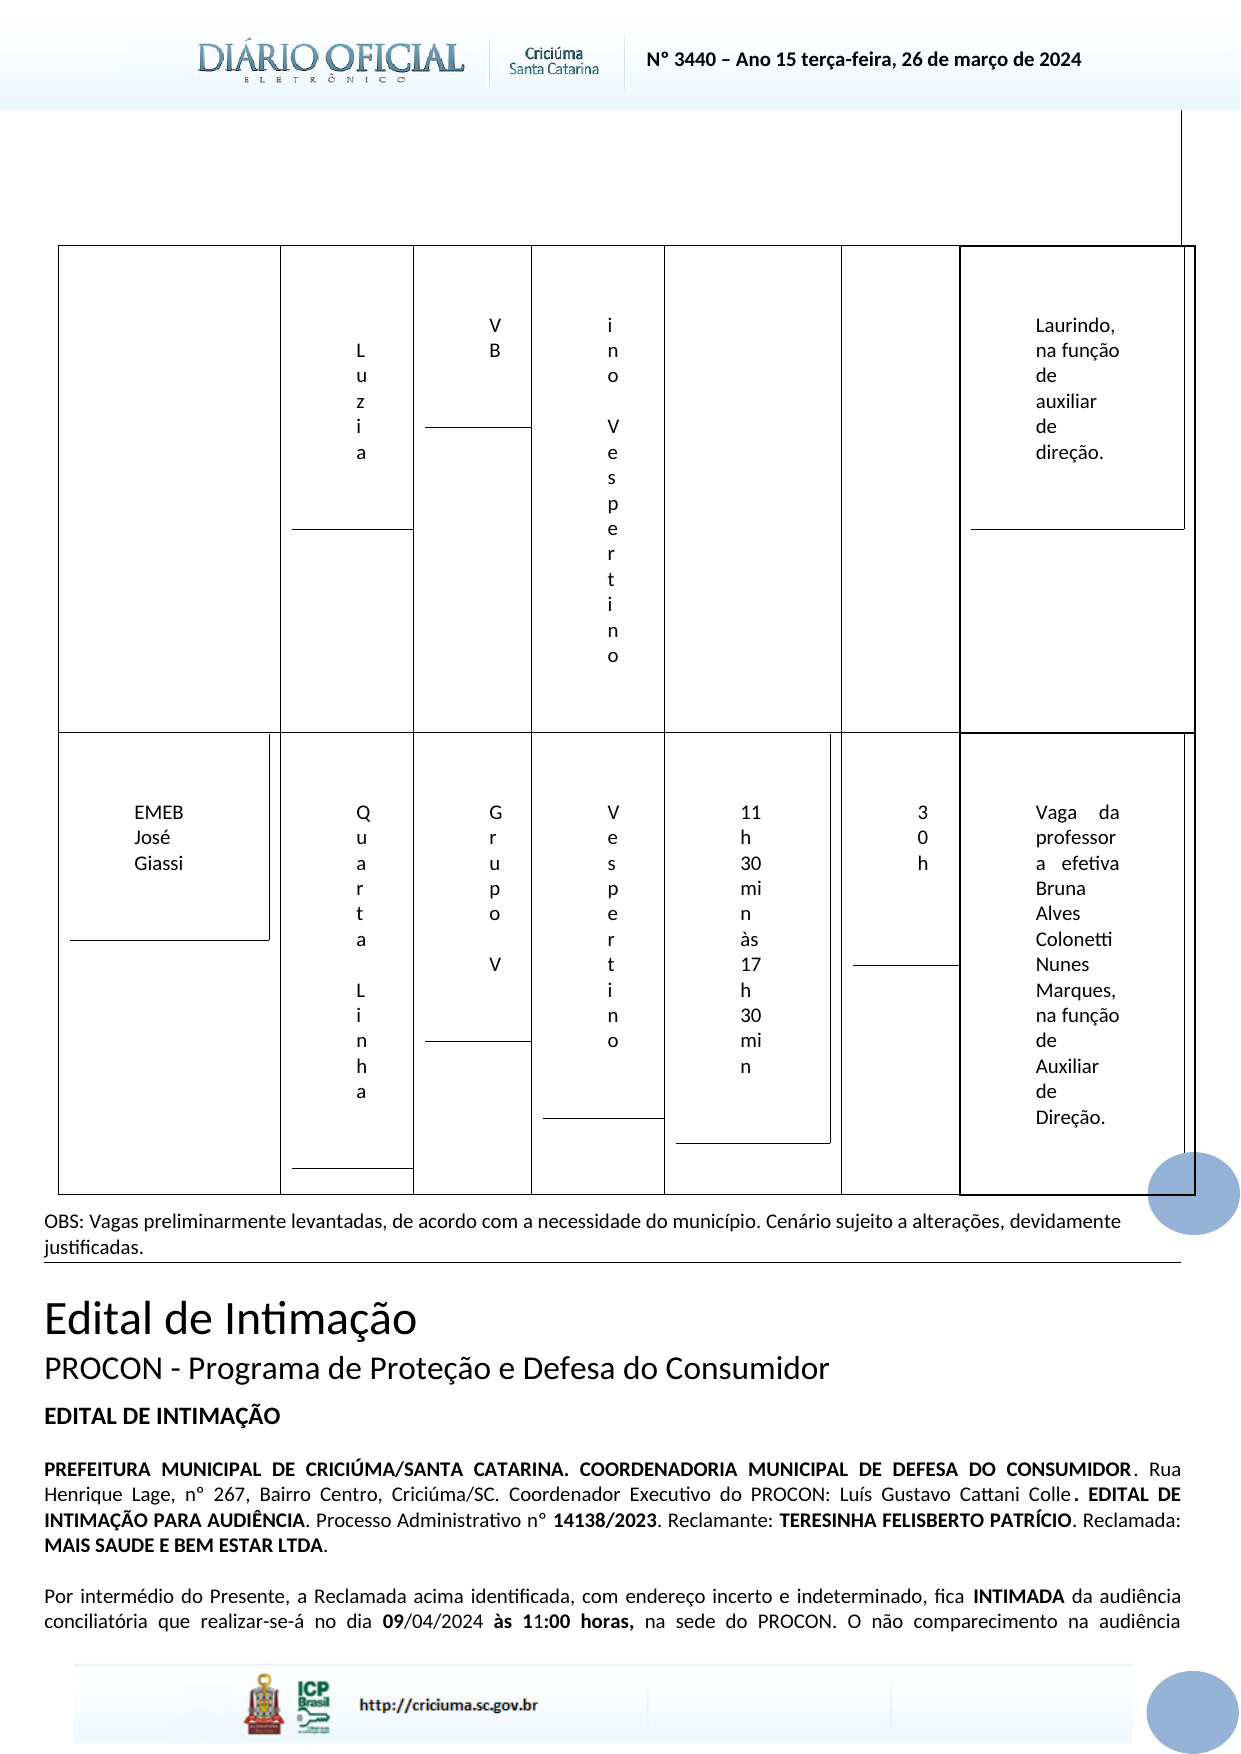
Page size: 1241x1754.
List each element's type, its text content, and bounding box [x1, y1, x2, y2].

text PREFEITURA MUNICIPAL DE CRICIÚMA/SANTA CATARINA. COORDENADORIA MUNICIPAL DE DEFESA DO CONSUMIDOR. Rua Henrique Lage, nº 267, Bairro Centro, Criciúma/SC. Coordenador Executivo do PROCON: Luís Gustavo Cattani Colle. EDITAL DE INTIMAÇÃO PARA AUDIÊNCIA. Processo Administrativo nº 14138/2023. Reclamante: TERESINHA FELISBERTO PATRÍCIO. Reclamada: MAIS SAUDE E BEM ESTAR LTDA. [44, 1456, 1181, 1558]
text EDITAL DE INTIMAÇÃO [44, 1400, 1181, 1431]
table_cell ino Vespertino [532, 246, 664, 732]
table_cell Laurindo, na função de auxiliar de direção. [961, 247, 1194, 732]
text Por intermédio do Presente, a Reclamada acima identificada, com endereço incerto e indeterminado, fica INTIMADA da audiência conciliatória que realizar-se-á no dia 09/04/2024 às 11:00 horas, na sede do PROCON. O não comparecimento na audiência [44, 1583, 1181, 1634]
table_cell Vespertino [532, 733, 664, 1194]
table_cell [59, 246, 280, 732]
table_cell [842, 246, 959, 732]
table_cell EMEB José Giassi [59, 733, 280, 1194]
text OBS: Vagas preliminarmente levantadas, de acordo com a necessidade do município. Cenário sujeito a alterações, devidamente justificadas. [44, 1209, 1181, 1262]
table_cell [665, 246, 841, 732]
table_cell 11h 30min às 17h 30min [665, 733, 841, 1194]
table_cell Luzia [281, 246, 413, 732]
text Edital de Intimação [44, 1288, 1181, 1347]
text PROCON - Programa de Proteção e Defesa do Consumidor [44, 1347, 1181, 1387]
table_cell Quarta Linha [281, 733, 413, 1194]
table_cell VB [414, 246, 531, 732]
table_cell Vaga da professora efetiva Bruna Alves Colonetti Nunes Marques, na função de Auxiliar de Direção. [961, 734, 1184, 1194]
table_cell [1185, 734, 1194, 1152]
table_cell 30h [842, 733, 959, 1194]
table_cell Grupo V [414, 733, 531, 1194]
